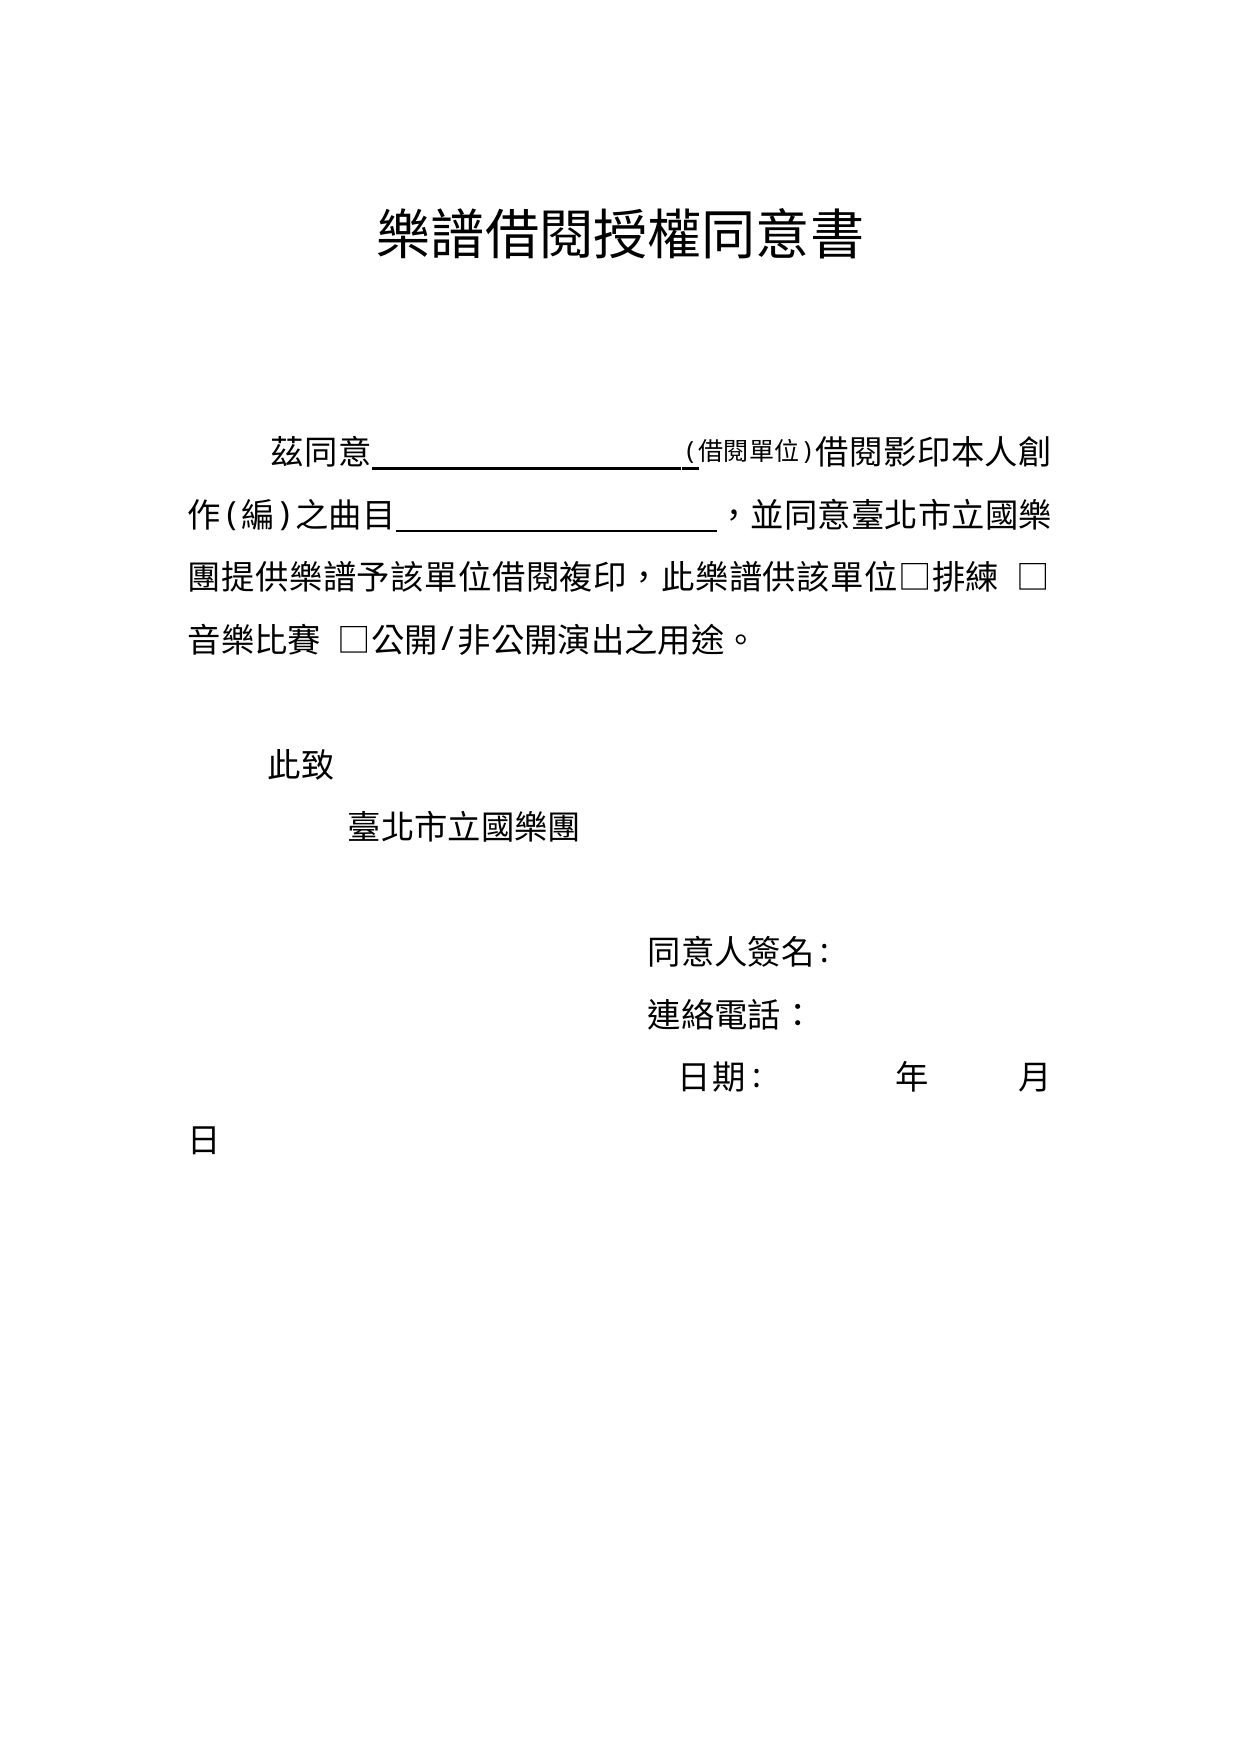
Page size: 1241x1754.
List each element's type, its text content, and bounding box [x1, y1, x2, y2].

text 連絡電話： [187, 971, 1053, 1033]
text 日期: 年 月 日 [187, 1033, 1053, 1158]
text 同意人簽名: [187, 908, 1053, 971]
text 茲同意 (借閱單位)借閱影印本人創作(編)之曲目 ，並同意臺北市立國樂團提供樂譜予該單位借閱複印，此樂譜供該單位□排練 □音樂比賽 □公開/非公開演出之用途。 [187, 408, 1053, 658]
text 臺北市立國樂團 [187, 783, 1053, 846]
text 樂譜借閱授權同意書 [187, 158, 1053, 283]
text 此致 [187, 721, 1053, 783]
